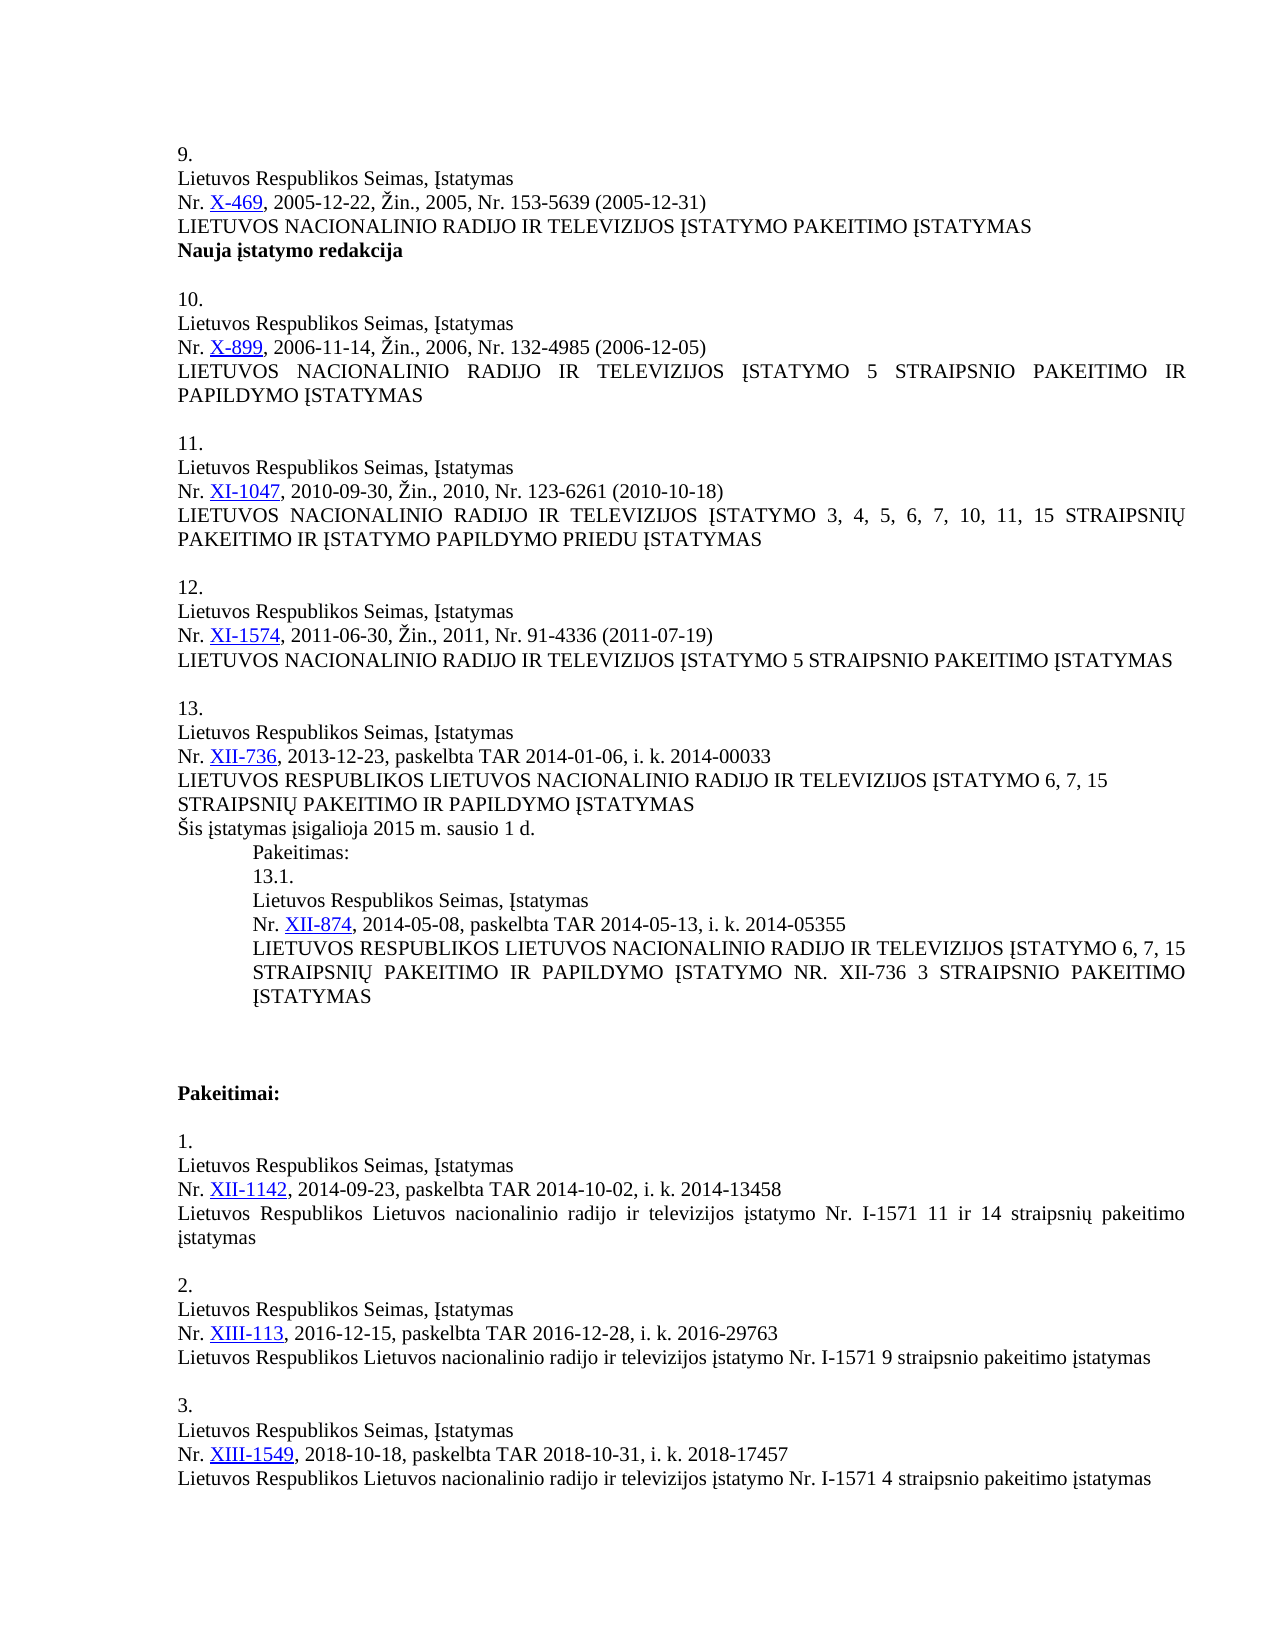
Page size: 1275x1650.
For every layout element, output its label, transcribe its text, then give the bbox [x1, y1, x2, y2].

text Lietuvos Respublikos Lietuvos nacionalinio radijo ir televizijos įstatymo Nr. I-1571 9 straipsnio pakeitimo įstatymas [177, 1345, 1186, 1369]
text 11. [177, 431, 1186, 455]
text Lietuvos Respublikos Lietuvos nacionalinio radijo ir televizijos įstatymo Nr. I-1571 11 ir 14 straipsnių pakeitimo įstatymas [177, 1201, 1186, 1249]
text Nr. XIII-113, 2016-12-15, paskelbta TAR 2016-12-28, i. k. 2016-29763 [177, 1321, 1186, 1345]
text Lietuvos Respublikos Seimas, Įstatymas [177, 1153, 1186, 1177]
text Lietuvos Respublikos Seimas, Įstatymas [177, 888, 1186, 912]
text Šis įstatymas įsigalioja 2015 m. sausio 1 d. [177, 816, 1186, 840]
text 10. [177, 287, 1186, 311]
text 12. [177, 575, 1186, 599]
text LIETUVOS NACIONALINIO RADIJO IR TELEVIZIJOS ĮSTATYMO 5 STRAIPSNIO PAKEITIMO ĮSTATYMAS [177, 647, 1186, 672]
text 3. [177, 1393, 1186, 1417]
text LIETUVOS NACIONALINIO RADIJO IR TELEVIZIJOS ĮSTATYMO PAKEITIMO ĮSTATYMAS [177, 214, 1186, 238]
text Lietuvos Respublikos Seimas, Įstatymas [177, 1297, 1186, 1321]
text 1. [177, 1129, 1186, 1153]
text Lietuvos Respublikos Seimas, Įstatymas [177, 1417, 1186, 1442]
text Nr. XII-874, 2014-05-08, paskelbta TAR 2014-05-13, i. k. 2014-05355 [177, 912, 1186, 936]
text Nr. XII-736, 2013-12-23, paskelbta TAR 2014-01-06, i. k. 2014-00033 [177, 744, 1186, 768]
text LIETUVOS NACIONALINIO RADIJO IR TELEVIZIJOS ĮSTATYMO 5 STRAIPSNIO PAKEITIMO IR PAPILDYMO ĮSTATYMAS [177, 359, 1186, 407]
text 13. [177, 696, 1186, 720]
text Lietuvos Respublikos Lietuvos nacionalinio radijo ir televizijos įstatymo Nr. I-1571 4 straipsnio pakeitimo įstatymas [177, 1466, 1186, 1490]
text Nr. XI-1574, 2011-06-30, Žin., 2011, Nr. 91-4336 (2011-07-19) [177, 623, 1186, 647]
text LIETUVOS NACIONALINIO RADIJO IR TELEVIZIJOS ĮSTATYMO 3, 4, 5, 6, 7, 10, 11, 15 STRAIPSNIŲ PAKEITIMO IR ĮSTATYMO PAPILDYMO PRIEDU ĮSTATYMAS [177, 503, 1186, 551]
text LIETUVOS RESPUBLIKOS LIETUVOS NACIONALINIO RADIJO IR TELEVIZIJOS ĮSTATYMO 6, 7, 15 STRAIPSNIŲ PAKEITIMO IR PAPILDYMO ĮSTATYMAS [177, 768, 1186, 816]
text 9. [177, 142, 1186, 166]
text 13.1. [177, 864, 1186, 888]
text 2. [177, 1273, 1186, 1297]
text Lietuvos Respublikos Seimas, Įstatymas [177, 166, 1186, 190]
text Lietuvos Respublikos Seimas, Įstatymas [177, 599, 1186, 623]
text Nauja įstatymo redakcija [177, 238, 1186, 262]
text LIETUVOS RESPUBLIKOS LIETUVOS NACIONALINIO RADIJO IR TELEVIZIJOS ĮSTATYMO 6, 7, 15 STRAIPSNIŲ PAKEITIMO IR PAPILDYMO ĮSTATYMO NR. XII-736 3 STRAIPSNIO PAKEITIMO ĮSTATYMAS [252, 936, 1186, 1008]
text Lietuvos Respublikos Seimas, Įstatymas [177, 311, 1186, 335]
text Pakeitimas: [177, 840, 1186, 864]
text Nr. XI-1047, 2010-09-30, Žin., 2010, Nr. 123-6261 (2010-10-18) [177, 479, 1186, 503]
text Nr. X-899, 2006-11-14, Žin., 2006, Nr. 132-4985 (2006-12-05) [177, 335, 1186, 359]
text Lietuvos Respublikos Seimas, Įstatymas [177, 720, 1186, 744]
text Nr. XIII-1549, 2018-10-18, paskelbta TAR 2018-10-31, i. k. 2018-17457 [177, 1442, 1186, 1466]
text Lietuvos Respublikos Seimas, Įstatymas [177, 455, 1186, 479]
text Pakeitimai: [177, 1081, 1186, 1105]
text Nr. XII-1142, 2014-09-23, paskelbta TAR 2014-10-02, i. k. 2014-13458 [177, 1177, 1186, 1201]
text Nr. X-469, 2005-12-22, Žin., 2005, Nr. 153-5639 (2005-12-31) [177, 190, 1186, 214]
